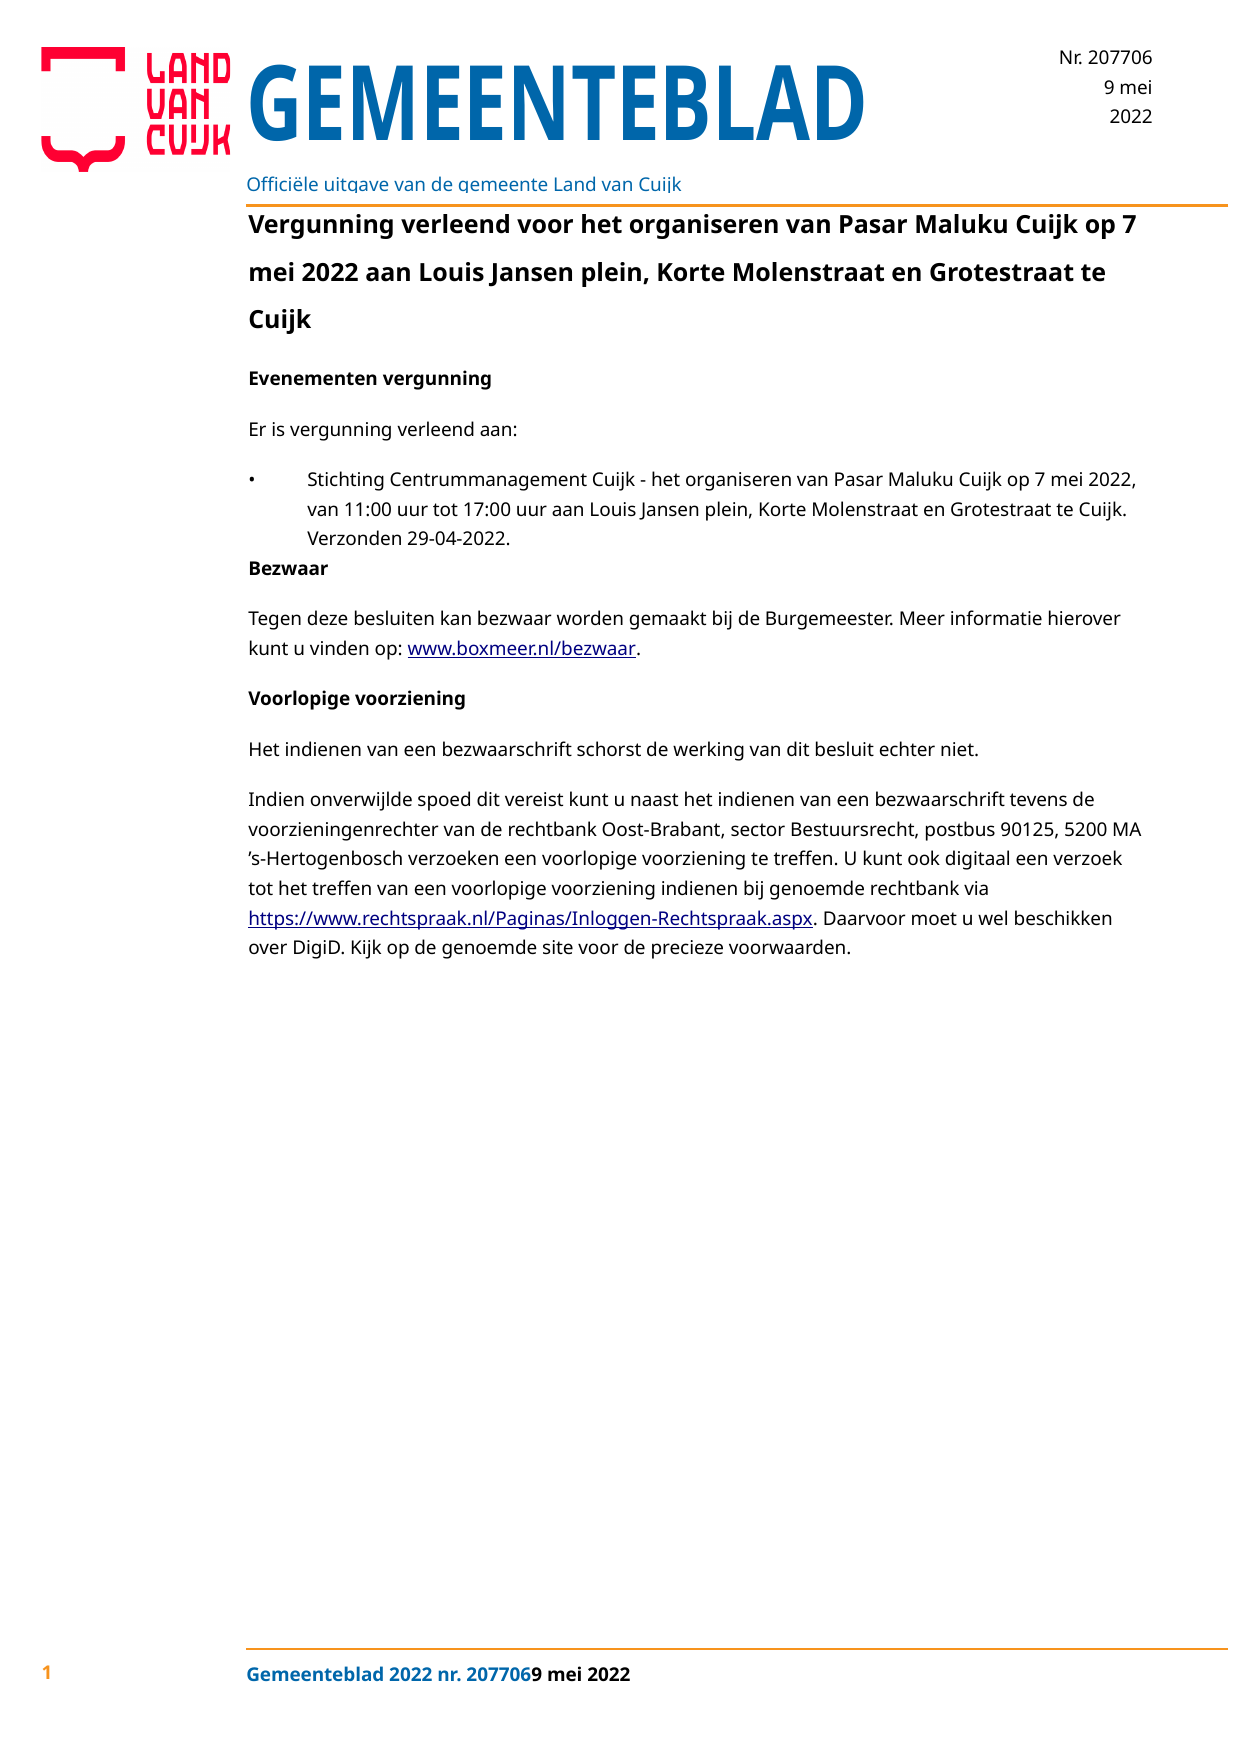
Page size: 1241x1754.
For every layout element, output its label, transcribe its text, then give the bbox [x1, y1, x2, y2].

text Het indienen van een bezwaarschrift schorst de werking van dit besluit echter niet. [248, 736, 1152, 762]
text Bezwaar [248, 555, 1152, 581]
text Er is vergunning verleend aan: [248, 416, 1152, 442]
text Voorlopige voorziening [248, 686, 1152, 711]
picture [41, 47, 231, 172]
text Vergunning verleend voor het organiseren van Pasar Maluku Cuijk op 7 mei 2022 aan Louis Jansen plein, Korte Molenstraat en Grotestraat te Cuijk [248, 207, 1152, 336]
text Tegen deze besluiten kan bezwaar worden gemaakt bij de Burgemeester. Meer informatie hierover kunt u vinden op: www.boxmeer.nl/bezwaar. [248, 606, 1152, 661]
list Stichting Centrummanagement Cuijk - het organiseren van Pasar Maluku Cuijk op 7 mei 2022, van 11:00 uur tot 17:00 uur aan Louis Jansen plein, Korte Molenstraat en Grotestraat te Cuijk. Verzonden 29-04-2022. [248, 466, 1152, 551]
text Indien onverwijlde spoed dit vereist kunt u naast het indienen van een bezwaarschrift tevens de voorzieningenrechter van de rechtbank Oost-Brabant, sector Bestuursrecht, postbus 90125, 5200 MA ’s-Hertogenbosch verzoeken een voorlopige voorziening te treffen. U kunt ook digitaal een verzoek tot het treffen van een voorlopige voorziening indienen bij genoemde rechtbank via https://www.rechtspraak.nl/Paginas/Inloggen-Rechtspraak.aspx. Daarvoor moet u wel beschikken over DigiD. Kijk op de genoemde site voor de precieze voorwaarden. [248, 786, 1152, 960]
text Evenementen vergunning [248, 366, 1152, 391]
